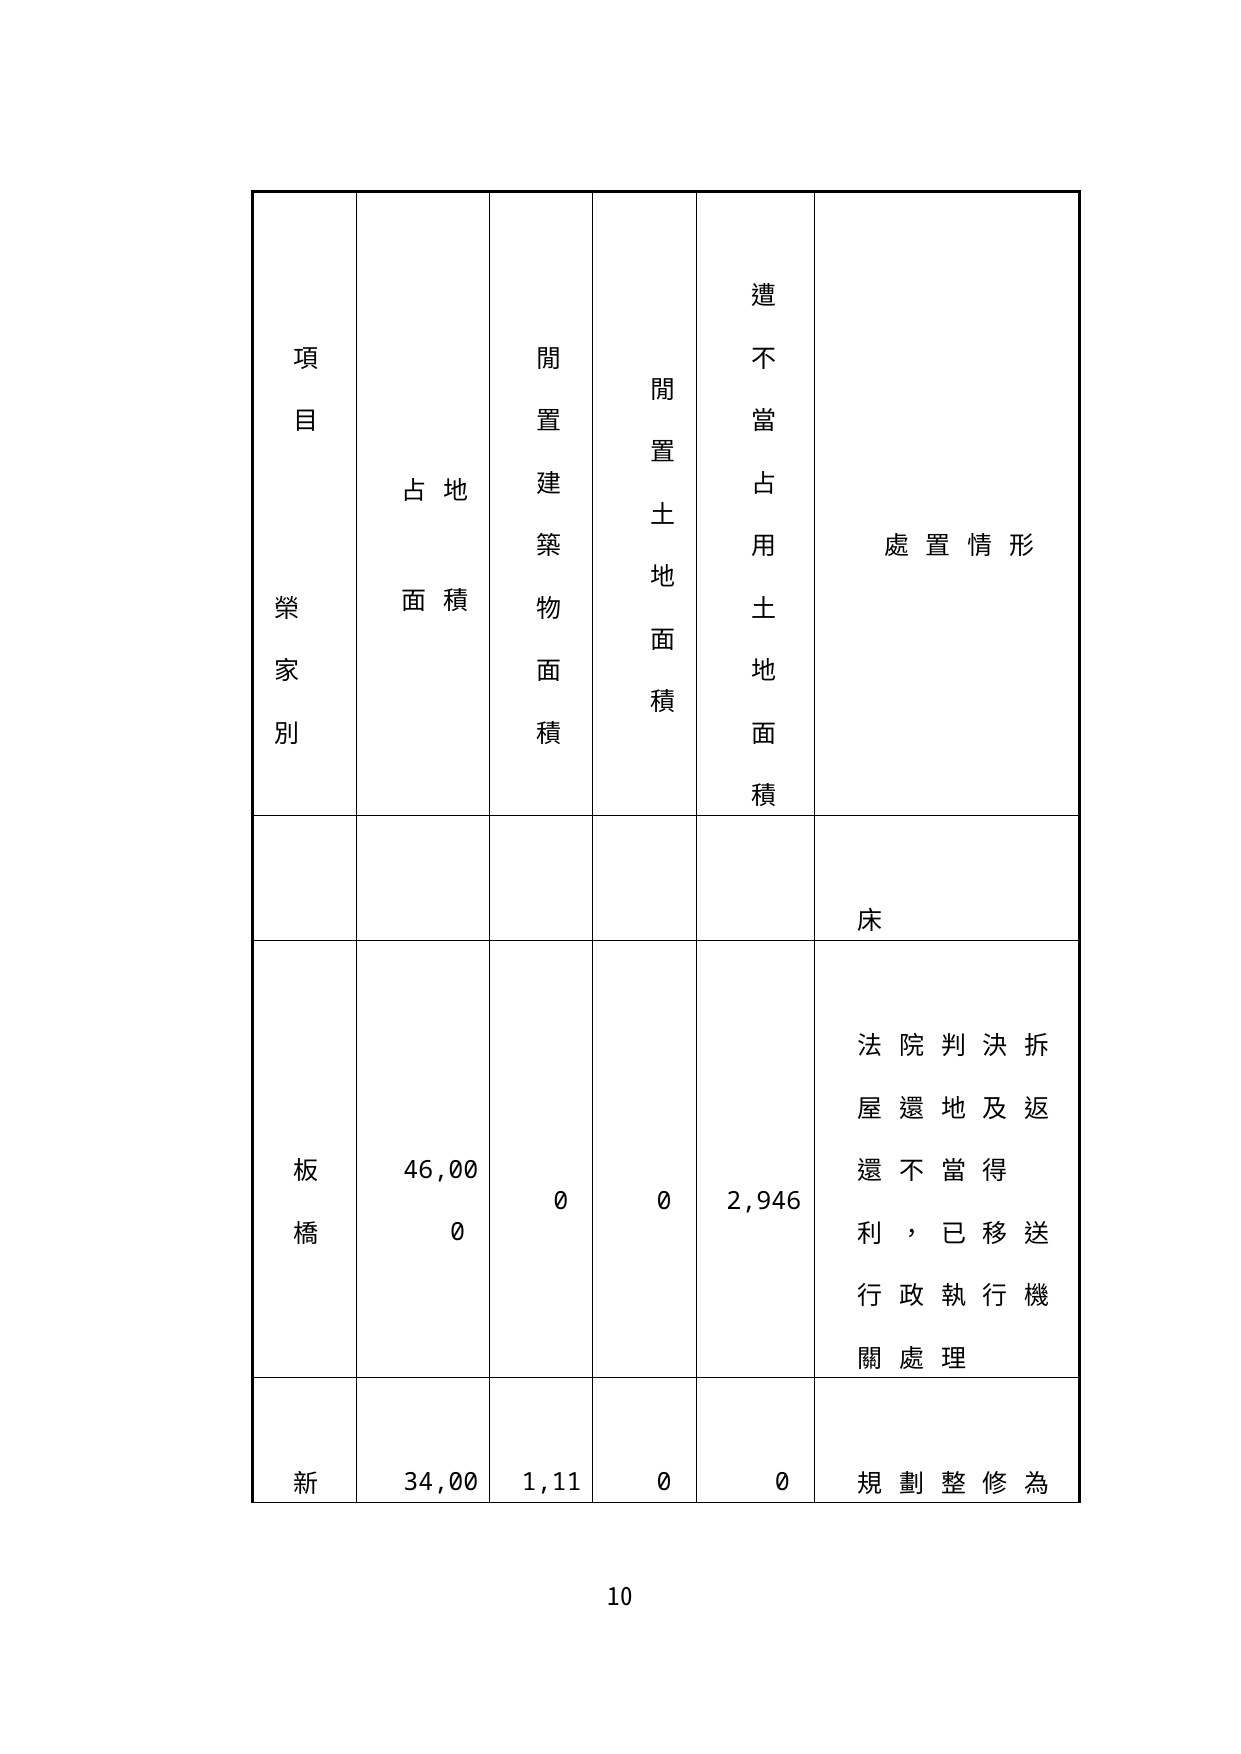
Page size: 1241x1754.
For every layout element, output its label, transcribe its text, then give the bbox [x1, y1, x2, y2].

table_cell [490, 816, 592, 939]
table_cell 0 [593, 941, 696, 1377]
table_cell 床 [815, 816, 1078, 939]
table_cell [697, 816, 814, 939]
table_header 閒置建築物面積 [490, 193, 592, 814]
table_cell 2,946 [697, 941, 814, 1377]
table_header 項目 榮家別 [254, 193, 356, 814]
table_cell 46,000 [357, 941, 489, 1377]
table_cell 法院判決拆屋還地及返還不當得利，已移送行政執行機關處理 [815, 941, 1078, 1377]
table_cell 板橋 [254, 941, 356, 1377]
table_cell [357, 816, 489, 939]
table_cell 新 [254, 1378, 356, 1502]
table_header 占地 面積 [357, 193, 489, 814]
table_header 處置情形 [815, 193, 1078, 814]
table_cell 規劃整修為 [815, 1378, 1078, 1502]
table_header 遭不當占用土地面積 [697, 193, 814, 814]
table_cell [254, 816, 356, 939]
table_cell 34,00 [357, 1378, 489, 1502]
table_cell [593, 816, 696, 939]
table_cell 0 [697, 1378, 814, 1502]
table_cell 1,11 [490, 1378, 592, 1502]
table_cell 0 [593, 1378, 696, 1502]
table_cell 0 [490, 941, 592, 1377]
table_header 閒置土地面積 [593, 193, 696, 814]
